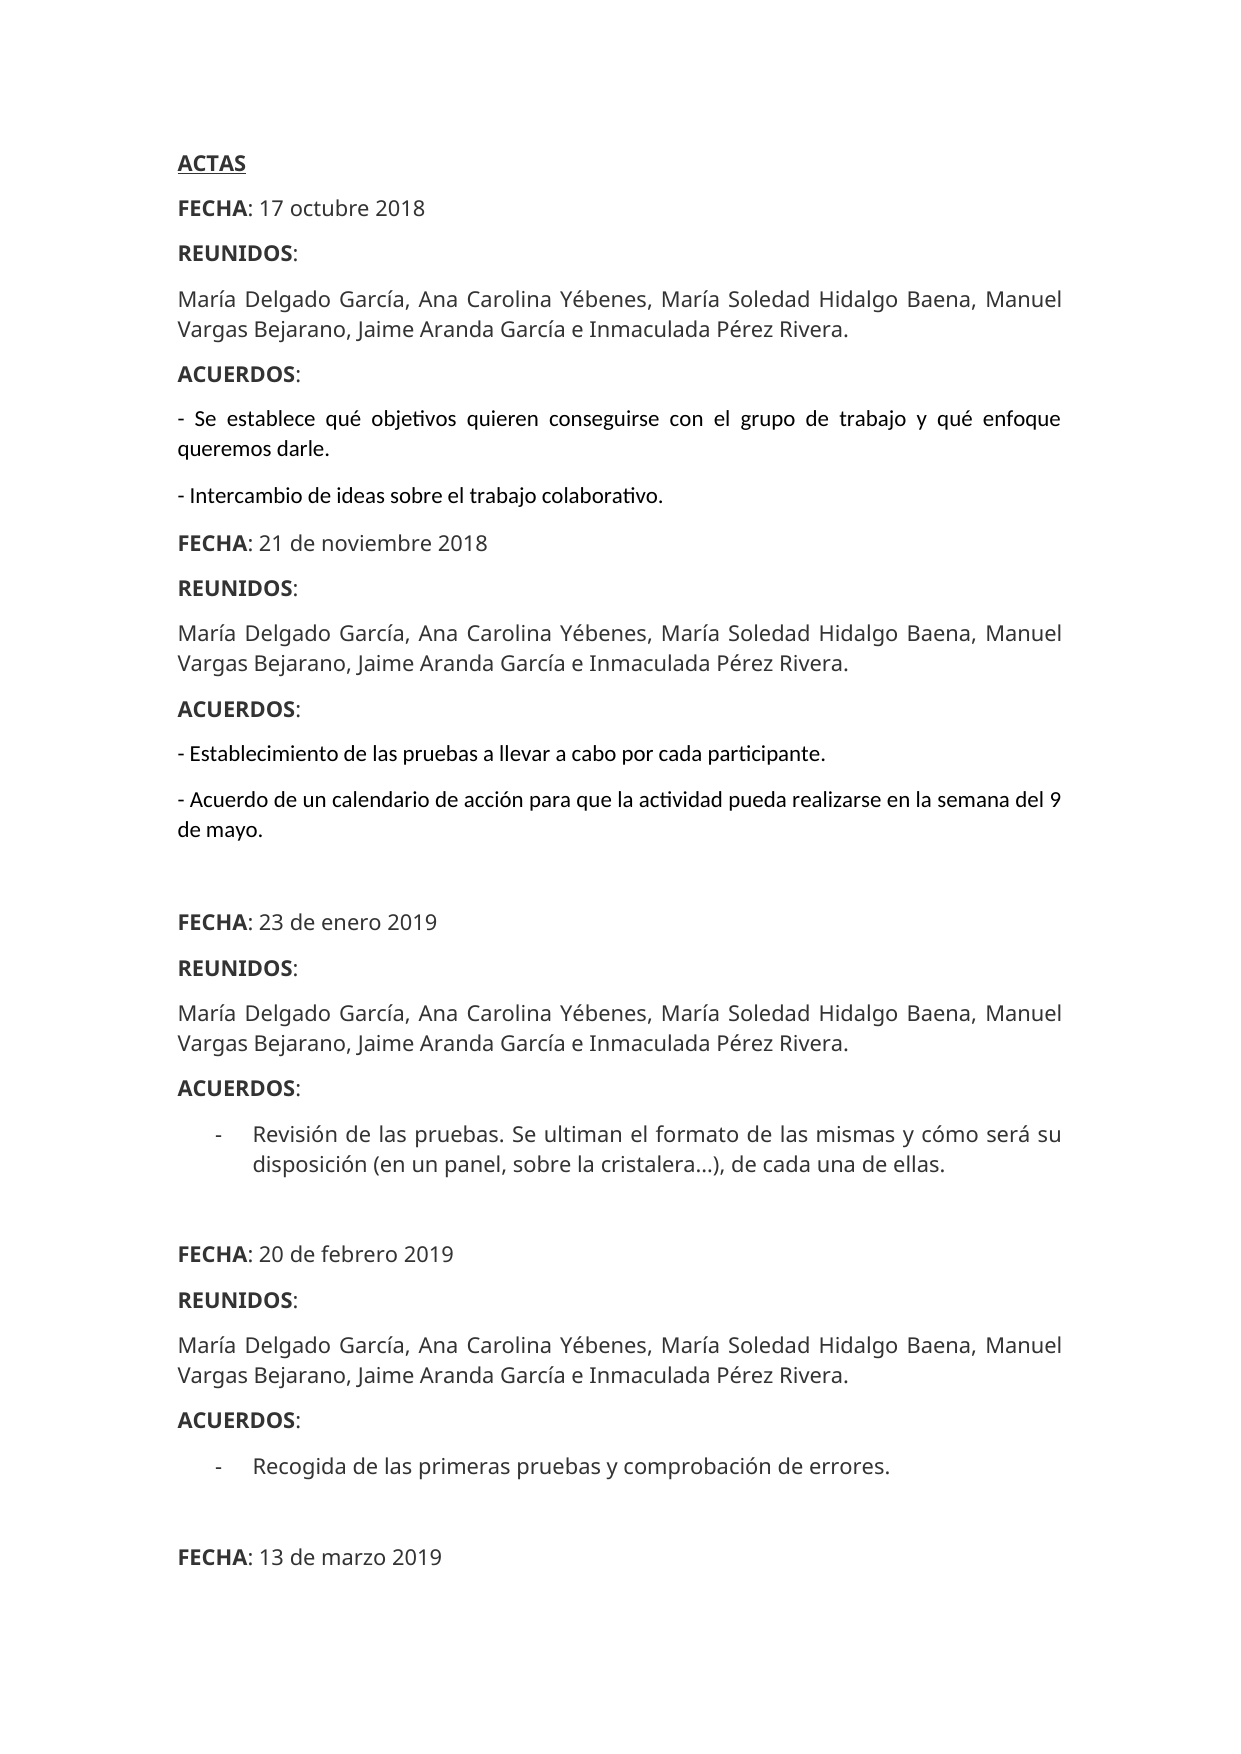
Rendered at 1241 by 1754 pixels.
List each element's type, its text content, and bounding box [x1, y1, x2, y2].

text ACUERDOS: [177, 1073, 1063, 1103]
text - Establecimiento de las pruebas a llevar a cabo por cada participante. [177, 739, 1063, 767]
text María Delgado García, Ana Carolina Yébenes, María Soledad Hidalgo Baena, Manuel Vargas Bejarano, Jaime Aranda García e Inmaculada Pérez Rivera. [177, 1330, 1063, 1390]
text ACUERDOS: [177, 359, 1063, 389]
text REUNIDOS: [177, 1285, 1063, 1315]
text - Intercambio de ideas sobre el trabajo colaborativo. [177, 481, 1063, 509]
text María Delgado García, Ana Carolina Yébenes, María Soledad Hidalgo Baena, Manuel Vargas Bejarano, Jaime Aranda García e Inmaculada Pérez Rivera. [177, 284, 1063, 343]
text REUNIDOS: [177, 573, 1063, 603]
text - Se establece qué objetivos quieren conseguirse con el grupo de trabajo y qué enfoque queremos darle. [177, 404, 1063, 462]
text ACUERDOS: [177, 693, 1063, 723]
text - Acuerdo de un calendario de acción para que la actividad pueda realizarse en la semana del 9 de mayo. [177, 786, 1063, 843]
text FECHA: 20 de febrero 2019 [177, 1239, 1063, 1269]
list Revisión de las pruebas. Se ultiman el formato de las mismas y cómo será su disposición (en un panel, sobre la cristalera…), de cada una de ellas. [215, 1119, 1063, 1178]
text María Delgado García, Ana Carolina Yébenes, María Soledad Hidalgo Baena, Manuel Vargas Bejarano, Jaime Aranda García e Inmaculada Pérez Rivera. [177, 618, 1063, 678]
list Recogida de las primeras pruebas y comprobación de errores. [215, 1451, 1063, 1481]
text FECHA: 21 de noviembre 2018 [177, 527, 1063, 557]
text FECHA: 13 de marzo 2019 [177, 1542, 1063, 1572]
text FECHA: 23 de enero 2019 [177, 907, 1063, 937]
text ACUERDOS: [177, 1406, 1063, 1435]
text ACTAS [177, 148, 1063, 177]
text María Delgado García, Ana Carolina Yébenes, María Soledad Hidalgo Baena, Manuel Vargas Bejarano, Jaime Aranda García e Inmaculada Pérez Rivera. [177, 998, 1063, 1058]
text REUNIDOS: [177, 238, 1063, 268]
text FECHA: 17 octubre 2018 [177, 193, 1063, 223]
text REUNIDOS: [177, 953, 1063, 983]
